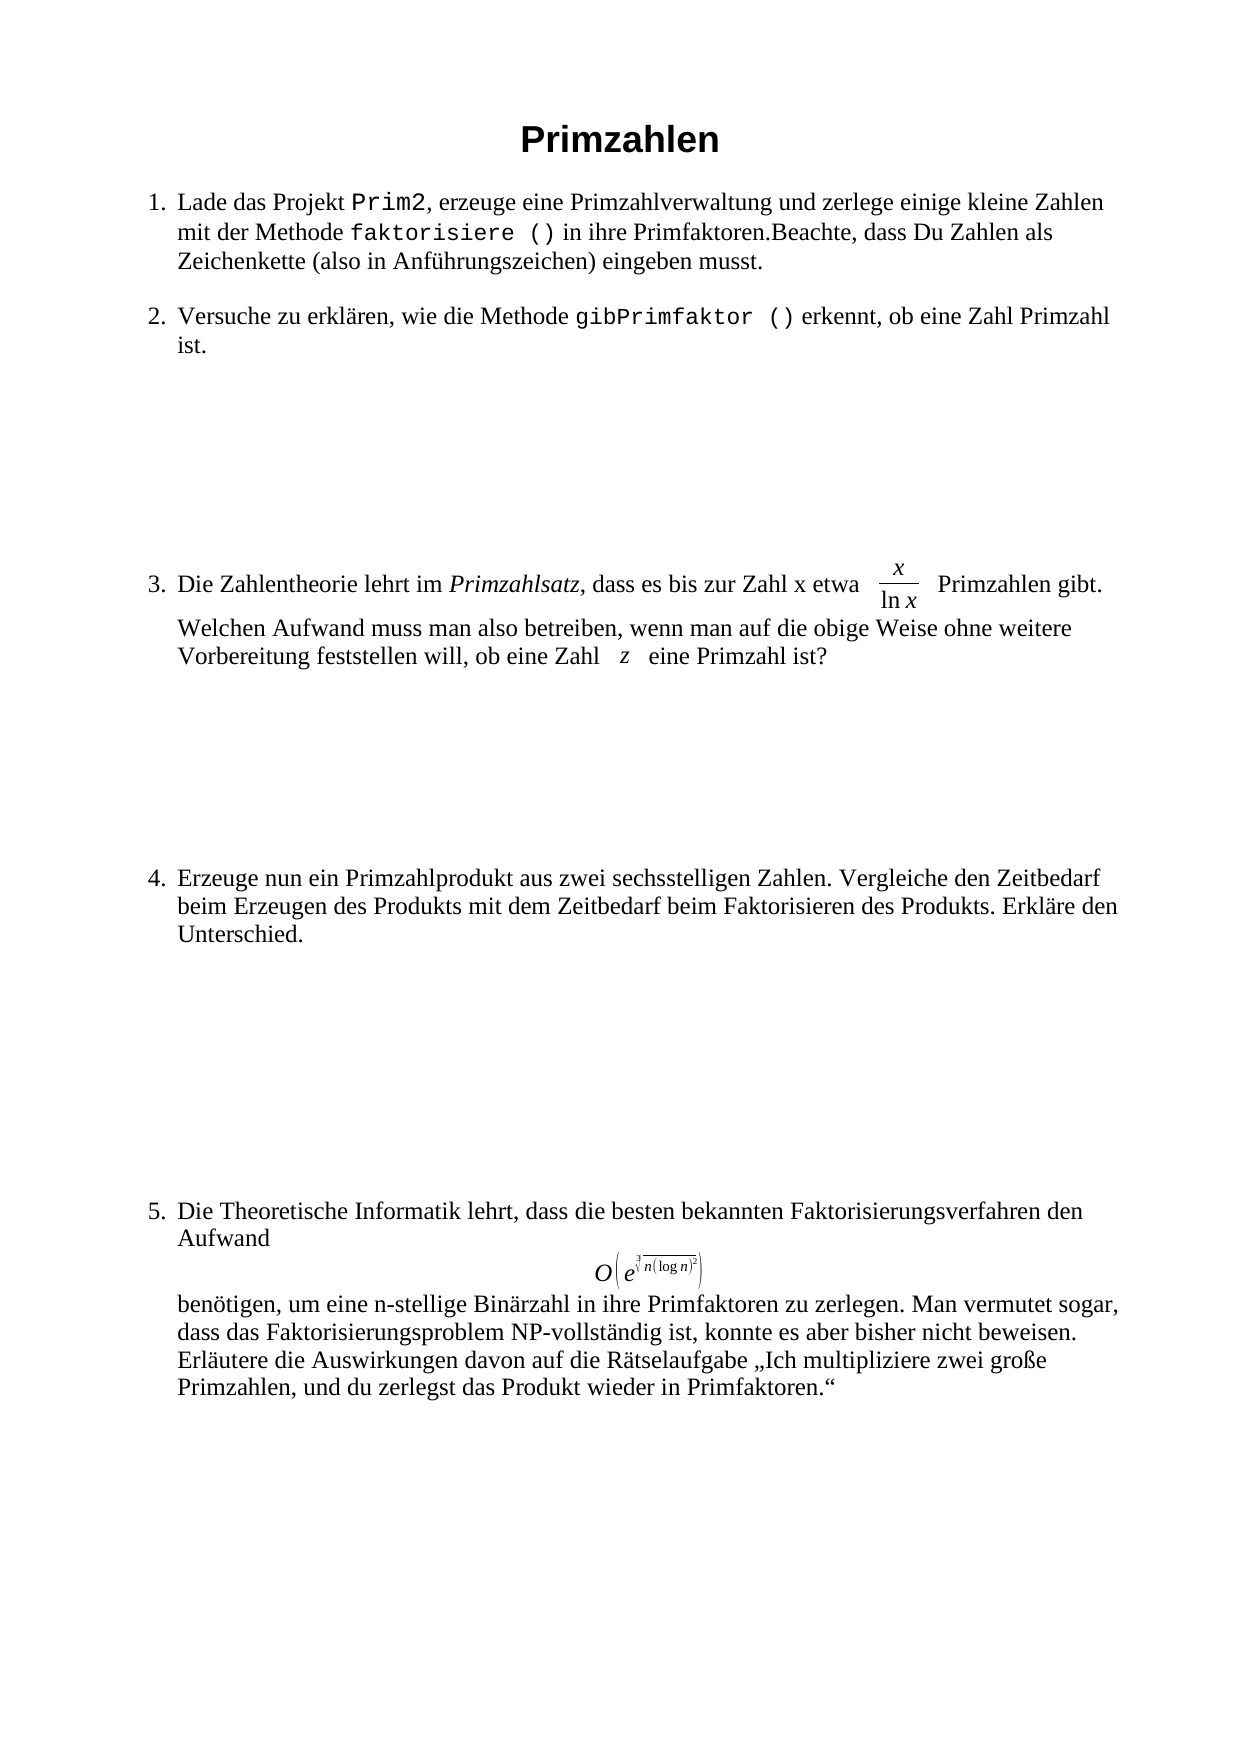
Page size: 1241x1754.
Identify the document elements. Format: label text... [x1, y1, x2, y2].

list Versuche zu erklären, wie die Methode gibPrimfaktor () erkennt, ob eine Zahl Primzahl ist. [148, 302, 1122, 359]
list benötigen, um eine n-stellige Binärzahl in ihre Primfaktoren zu zerlegen. Man vermutet sogar, dass das Faktorisierungsproblem NP-vollständig ist, konnte es aber bisher nicht beweisen. Erläutere die Auswirkungen davon auf die Rätselaufgabe „Ich multipliziere zwei große Primzahlen, und du zerlegst das Produkt wieder in Primfaktoren.“ [148, 1290, 1122, 1401]
list Die Zahlentheorie lehrt im Primzahlsatz, dass es bis zur Zahl x etwaPrimzahlen gibt. Welchen Aufwand muss man also betreiben, wenn man auf die obige Weise ohne weitere Vorbereitung feststellen will, ob eine Zahleine Primzahl ist? [148, 553, 1122, 670]
list Erzeuge nun ein Primzahlprodukt aus zwei sechsstelligen Zahlen. Vergleiche den Zeitbedarf beim Erzeugen des Produkts mit dem Zeitbedarf beim Faktorisieren des Produkts. Erkläre den Unterschied. [148, 864, 1122, 947]
list Die Theoretische Informatik lehrt, dass die besten bekannten Faktorisierungsverfahren den Aufwand [148, 1197, 1122, 1252]
list Lade das Projekt Prim2, erzeuge eine Primzahlverwaltung und zerlege einige kleine Zahlen mit der Methode faktorisiere () in ihre Primfaktoren.Beachte, dass Du Zahlen als Zeichenkette (also in Anführungszeichen) eingeben musst. [148, 188, 1122, 274]
text Primzahlen [118, 118, 1122, 160]
